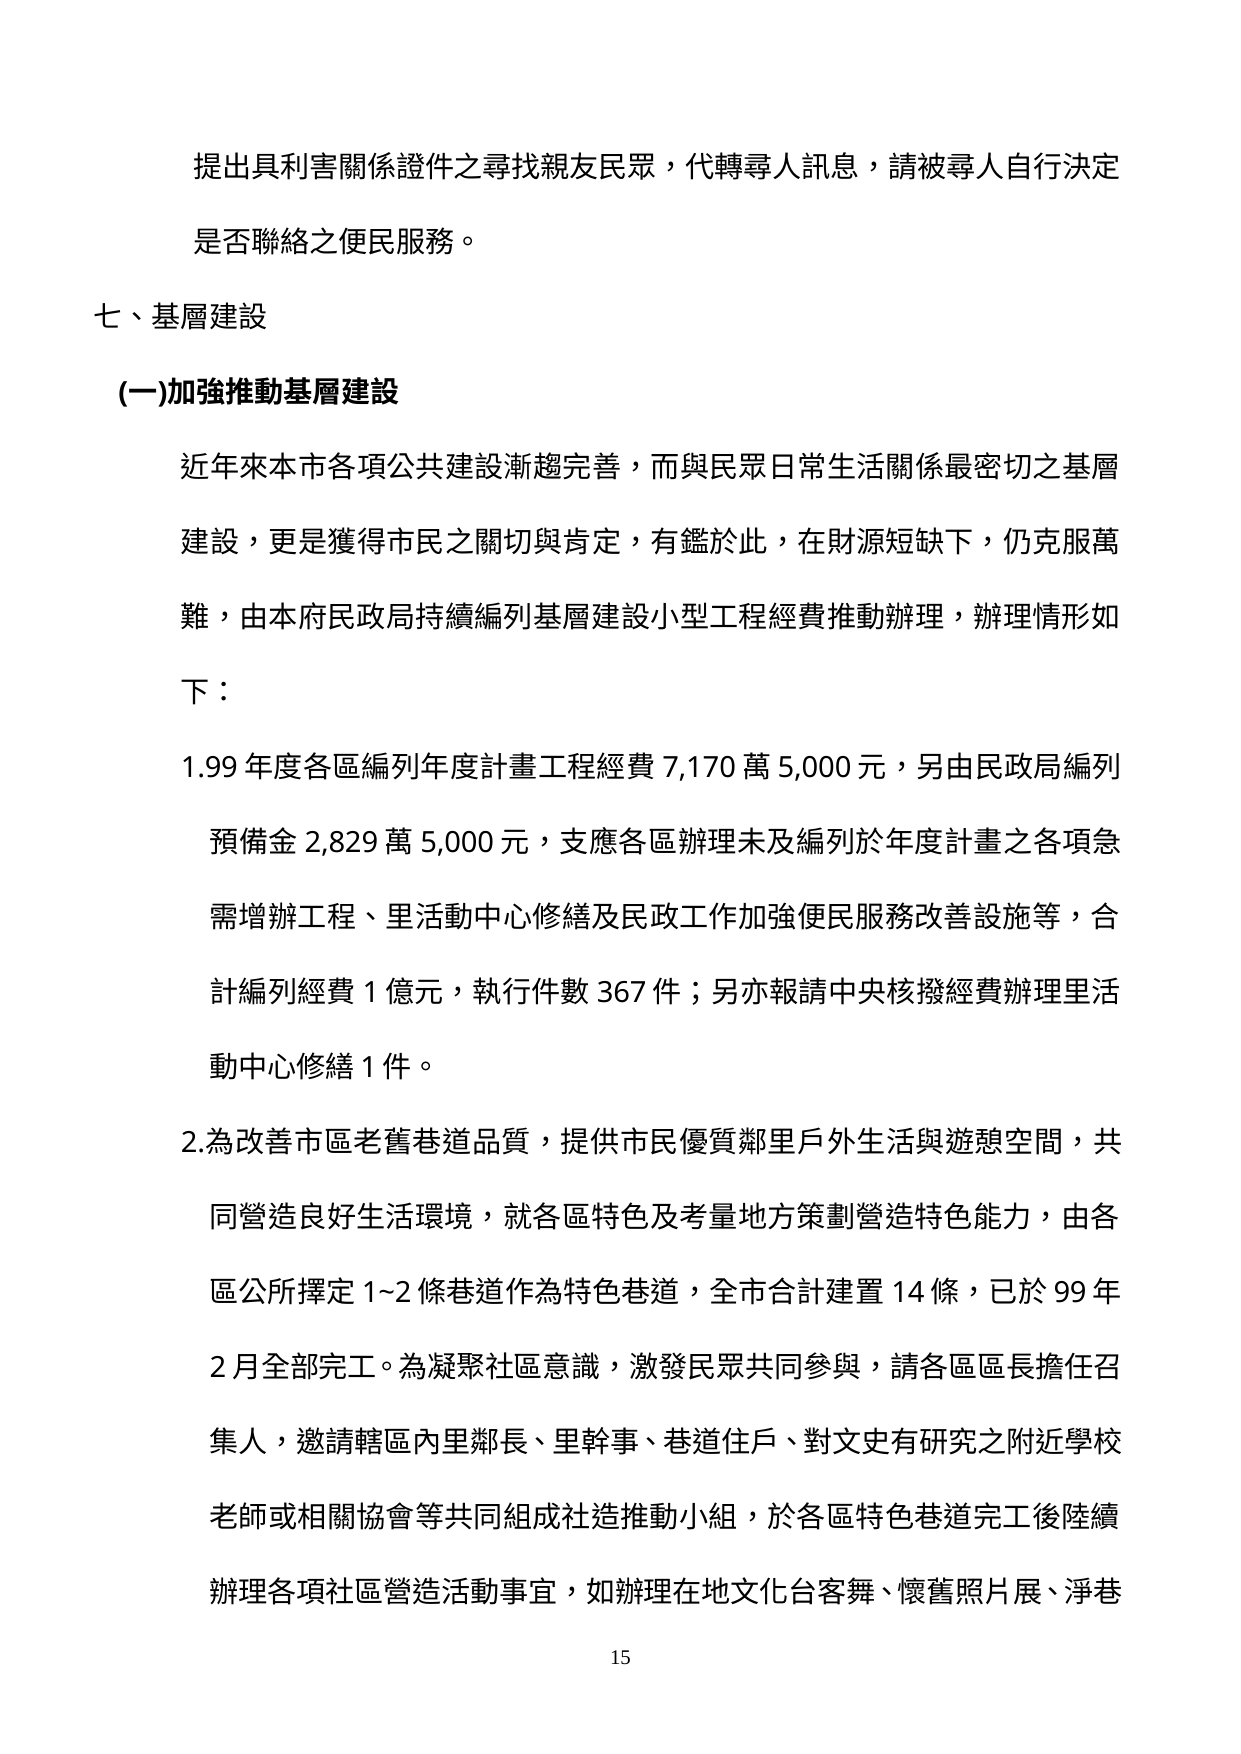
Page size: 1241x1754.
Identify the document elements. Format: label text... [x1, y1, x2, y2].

text 近年來本市各項公共建設漸趨完善，而與民眾日常生活關係最密切之基層建設，更是獲得市民之關切與肯定，有鑑於此，在財源短缺下，仍克服萬難，由本府民政局持續編列基層建設小型工程經費推動辦理，辦理情形如下： [181, 427, 1122, 727]
text 2.為改善市區老舊巷道品質，提供市民優質鄰里戶外生活與遊憩空間，共同營造良好生活環境，就各區特色及考量地方策劃營造特色能力，由各區公所擇定1~2條巷道作為特色巷道，全市合計建置14條，已於99年2月全部完工。為凝聚社區意識，激發民眾共同參與，請各區區長擔任召集人，邀請轄區內里鄰長、里幹事、巷道住戶、對文史有研究之附近學校老師或相關協會等共同組成社造推動小組，於各區特色巷道完工後陸續辦理各項社區營造活動事宜，如辦理在地文化台客舞、懷舊照片展、淨巷 [181, 1102, 1122, 1627]
text 七、基層建設 [93, 277, 1122, 352]
text 1.99年度各區編列年度計畫工程經費7,170萬5,000元，另由民政局編列預備金2,829萬5,000元，支應各區辦理未及編列於年度計畫之各項急需增辦工程、里活動中心修繕及民政工作加強便民服務改善設施等，合計編列經費1億元，執行件數367件；另亦報請中央核撥經費辦理里活動中心修繕1件。 [181, 727, 1122, 1102]
text (一)加強推動基層建設 [118, 352, 1122, 427]
text 提出具利害關係證件之尋找親友民眾，代轉尋人訊息，請被尋人自行決定是否聯絡之便民服務。 [193, 127, 1122, 277]
